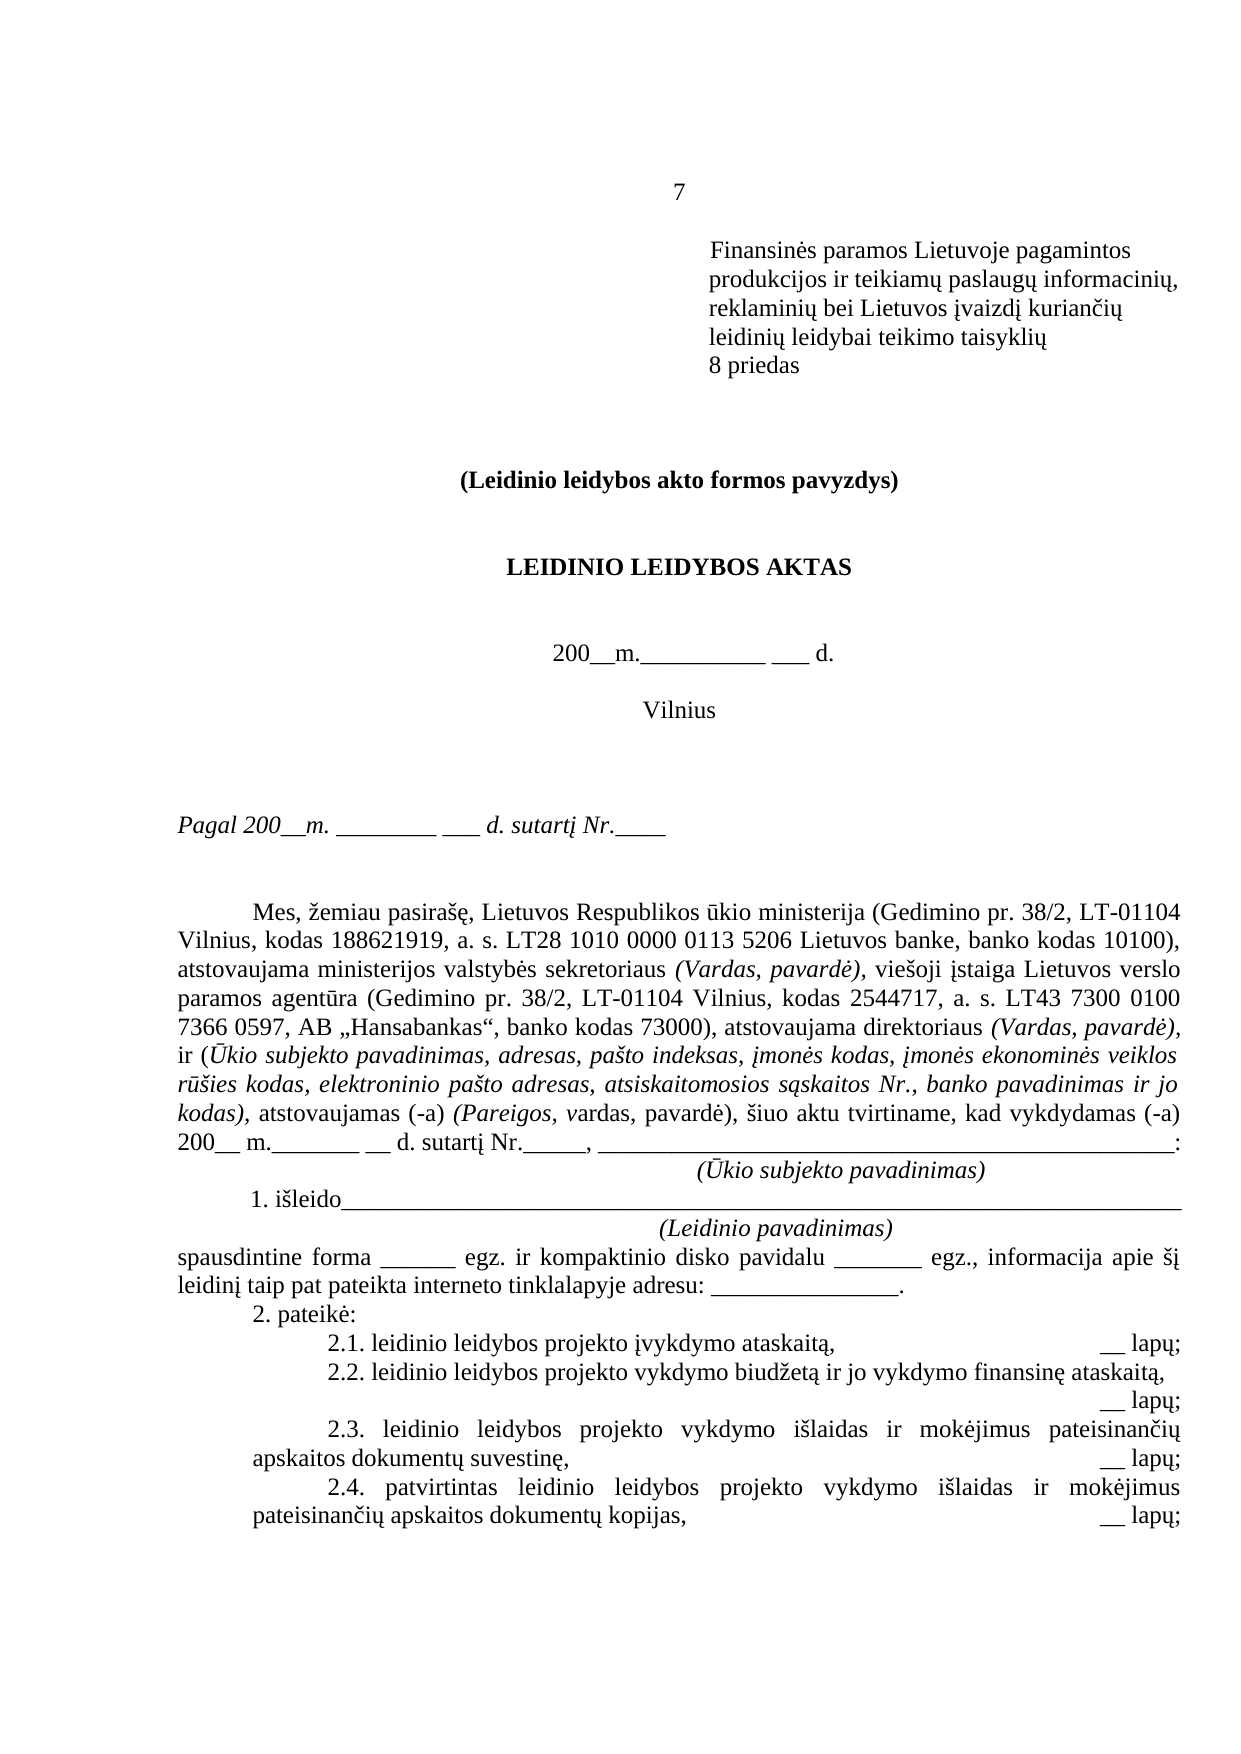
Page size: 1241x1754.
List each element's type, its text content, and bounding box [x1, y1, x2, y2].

text spausdintine forma ______ egz. ir kompaktinio disko pavidalu _______ egz., informacija apie šį leidinį taip pat pateikta interneto tinklalapyje adresu: _______________. [177, 1242, 1181, 1299]
text 2.4. patvirtintas leidinio leidybos projekto vykdymo išlaidas ir mokėjimus pateisinančių apskaitos dokumentų kopijas, __ lapų; [252, 1472, 1181, 1529]
text Vilnius [177, 695, 1181, 724]
text 200__m.__________ ___ d. [552, 638, 1181, 667]
text (Leidinio pavadinimas) [175, 1213, 1181, 1242]
text 2. pateikė: [177, 1299, 1181, 1328]
text LEIDINIO LEIDYBOS AKTAS [177, 552, 1181, 580]
text Mes, žemiau pasirašę, Lietuvos Respublikos ūkio ministerija (Gedimino pr. 38/2, LT-01104 Vilnius, kodas 188621919, a. s. LT28 1010 0000 0113 5206 Lietuvos banke, banko kodas 10100), atstovaujama ministerijos valstybės sekretoriaus (Vardas, pavardė), viešoji įstaiga Lietuvos verslo paramos agentūra (Gedimino pr. 38/2, LT-01104 Vilnius, kodas 2544717, a. s. LT43 7300 0100 7366 0597, AB „Hansabankas“, banko kodas 73000), atstovaujama direktoriaus (Vardas, pavardė), ir (Ūkio subjekto pavadinimas, adresas, pašto indeksas, įmonės kodas, įmonės ekonominės veiklos rūšies kodas, elektroninio pašto adresas, atsiskaitomosios sąskaitos Nr., banko pavadinimas ir jo kodas), atstovaujamas (-a) (Pareigos, vardas, pavardė), šiuo aktu tvirtiname, kad vykdydamas (-a) 200__ m._______ __ d. sutartį Nr._____, : [177, 897, 1181, 1155]
text Finansinės paramos Lietuvoje pagamintos produkcijos ir teikiamų paslaugų informacinių, reklaminių bei Lietuvos įvaizdį kuriančių leidinių leidybai teikimo taisyklių [709, 235, 1181, 350]
text 8 priedas [177, 350, 1181, 379]
text 2.3. leidinio leidybos projekto vykdymo išlaidas ir mokėjimus pateisinančių apskaitos dokumentų suvestinę, __ lapų; [252, 1414, 1181, 1472]
text 2.2. leidinio leidybos projekto vykdymo biudžetą ir jo vykdymo finansinę ataskaitą, [177, 1357, 1181, 1385]
text (Ūkio subjekto pavadinimas) [175, 1155, 1181, 1184]
text 2.1. leidinio leidybos projekto įvykdymo ataskaitą, __ lapų; [252, 1328, 1181, 1357]
text Pagal 200__m. ________ ___ d. sutartį Nr.____ [177, 810, 1181, 839]
text __ lapų; [177, 1385, 1181, 1414]
text (Leidinio leidybos akto formos pavyzdys) [177, 465, 1181, 494]
text 1. išleido [175, 1184, 1181, 1213]
